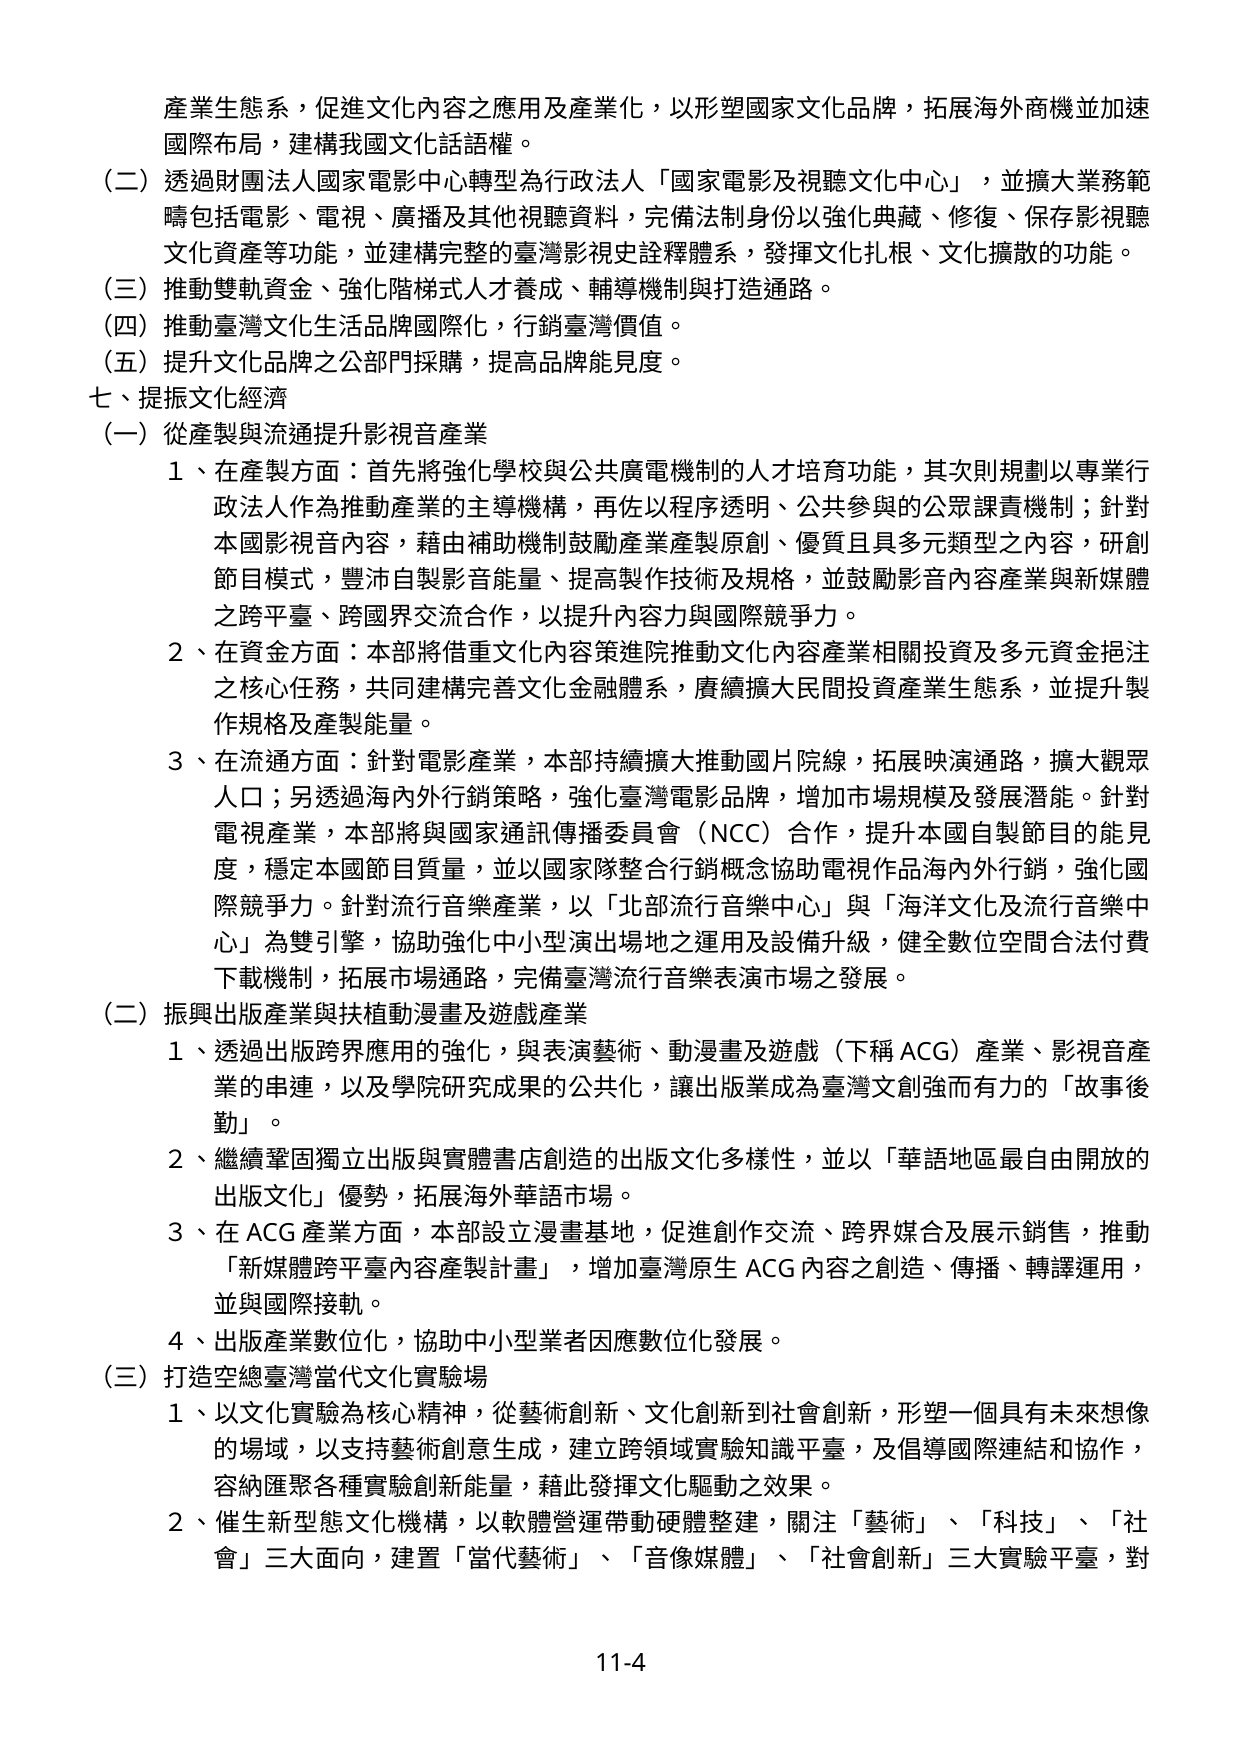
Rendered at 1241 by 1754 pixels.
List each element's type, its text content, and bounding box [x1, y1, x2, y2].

text 七、提振文化經濟 [89, 379, 1152, 415]
text ２、繼續鞏固獨立出版與實體書店創造的出版文化多樣性，並以「華語地區最自由開放的出版文化」優勢，拓展海外華語市場。 [164, 1140, 1152, 1212]
text （五）提升文化品牌之公部門採購，提高品牌能見度。 [89, 342, 1152, 379]
text ３、在ACG產業方面，本部設立漫畫基地，促進創作交流、跨界媒合及展示銷售，推動「新媒體跨平臺內容產製計畫」，增加臺灣原生ACG內容之創造、傳播、轉譯運用，並與國際接軌。 [164, 1212, 1152, 1321]
text （三）打造空總臺灣當代文化實驗場 [89, 1357, 1152, 1394]
text １、在產製方面：首先將強化學校與公共廣電機制的人才培育功能，其次則規劃以專業行政法人作為推動產業的主導機構，再佐以程序透明、公共參與的公眾課責機制；針對本國影視音內容，藉由補助機制鼓勵產業產製原創、優質且具多元類型之內容，研創節目模式，豐沛自製影音能量、提高製作技術及規格，並鼓勵影音內容產業與新媒體之跨平臺、跨國界交流合作，以提升內容力與國際競爭力。 [164, 451, 1152, 632]
text （一）從產製與流通提升影視音產業 [89, 415, 1152, 451]
text （三）推動雙軌資金、強化階梯式人才養成、輔導機制與打造通路。 [89, 270, 1152, 306]
text ４、出版產業數位化，協助中小型業者因應數位化發展。 [164, 1321, 1152, 1357]
text ２、催生新型態文化機構，以軟體營運帶動硬體整建，關注「藝術」、「科技」、「社會」三大面向，建置「當代藝術」、「音像媒體」、「社會創新」三大實驗平臺，對 [164, 1502, 1152, 1575]
text 產業生態系，促進文化內容之應用及產業化，以形塑國家文化品牌，拓展海外商機並加速國際布局，建構我國文化話語權。 [89, 89, 1152, 161]
text ３、在流通方面：針對電影產業，本部持續擴大推動國片院線，拓展映演通路，擴大觀眾人口；另透過海內外行銷策略，強化臺灣電影品牌，增加市場規模及發展潛能。針對電視產業，本部將與國家通訊傳播委員會（NCC）合作，提升本國自製節目的能見度，穩定本國節目質量，並以國家隊整合行銷概念協助電視作品海內外行銷，強化國際競爭力。針對流行音樂產業，以「北部流行音樂中心」與「海洋文化及流行音樂中心」為雙引擎，協助強化中小型演出場地之運用及設備升級，健全數位空間合法付費下載機制，拓展市場通路，完備臺灣流行音樂表演市場之發展。 [164, 741, 1152, 995]
text （二）振興出版產業與扶植動漫畫及遊戲產業 [89, 995, 1152, 1031]
text （四）推動臺灣文化生活品牌國際化，行銷臺灣價值。 [89, 306, 1152, 342]
text １、以文化實驗為核心精神，從藝術創新、文化創新到社會創新，形塑一個具有未來想像的場域，以支持藝術創意生成，建立跨領域實驗知識平臺，及倡導國際連結和協作，容納匯聚各種實驗創新能量，藉此發揮文化驅動之效果。 [164, 1394, 1152, 1502]
text ２、在資金方面：本部將借重文化內容策進院推動文化內容產業相關投資及多元資金挹注之核心任務，共同建構完善文化金融體系，賡續擴大民間投資產業生態系，並提升製作規格及產製能量。 [164, 632, 1152, 741]
text （二）透過財團法人國家電影中心轉型為行政法人「國家電影及視聽文化中心」，並擴大業務範疇包括電影、電視、廣播及其他視聽資料，完備法制身份以強化典藏、修復、保存影視聽文化資產等功能，並建構完整的臺灣影視史詮釋體系，發揮文化扎根、文化擴散的功能。 [89, 161, 1152, 270]
text １、透過出版跨界應用的強化，與表演藝術、動漫畫及遊戲（下稱ACG）產業、影視音產業的串連，以及學院研究成果的公共化，讓出版業成為臺灣文創強而有力的「故事後勤」。 [164, 1031, 1152, 1140]
